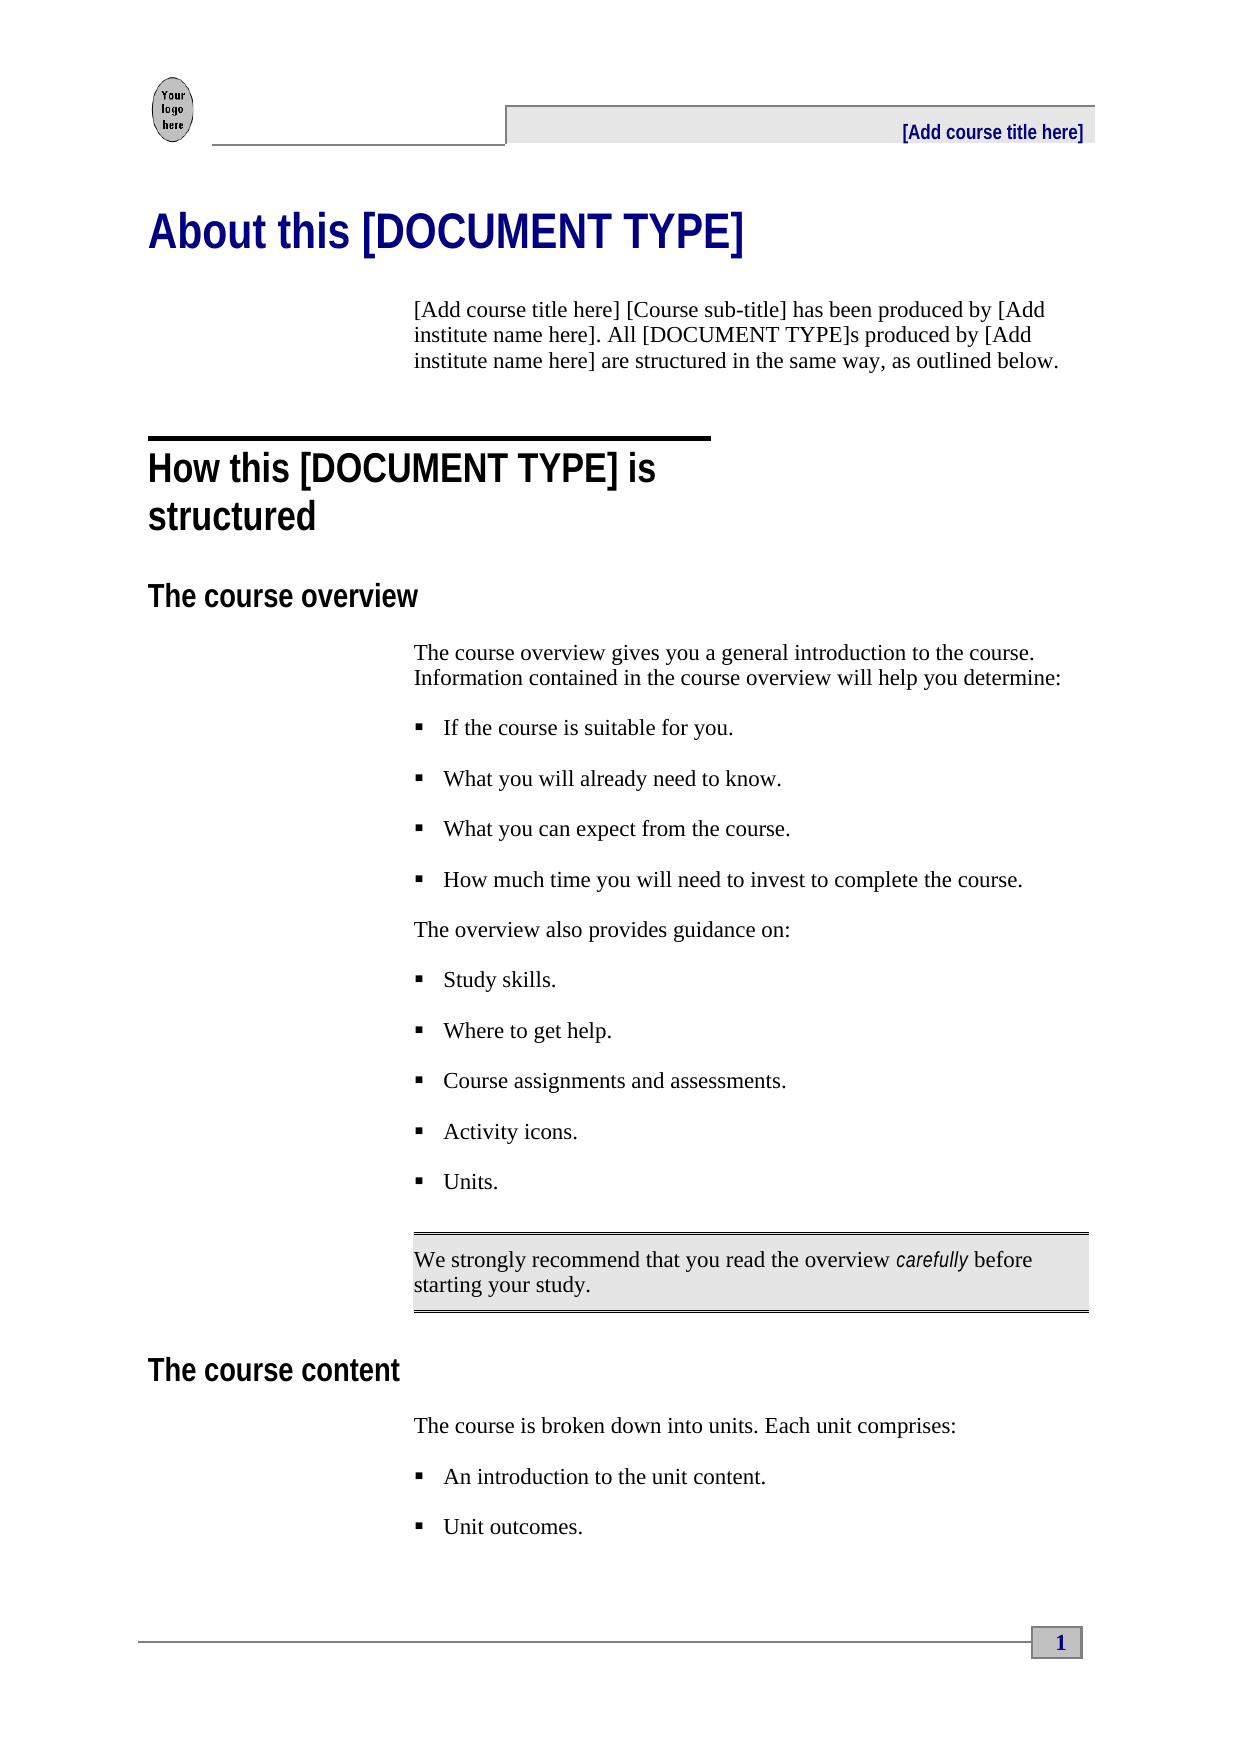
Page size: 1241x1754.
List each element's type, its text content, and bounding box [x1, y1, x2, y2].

list Study skills. [413, 967, 1092, 993]
text The course overview gives you a general introduction to the course. Information contained in the course overview will help you determine: [413, 639, 1092, 690]
text [Add course title here] [Course sub-title] has been produced by [Add institute name here]. All [DOCUMENT TYPE]s produced by [Add institute name here] are structured in the same way, as outlined below. [413, 297, 1092, 373]
list An introduction to the unit content. [413, 1464, 1092, 1489]
list Where to get help. [413, 1018, 1092, 1043]
subtitle How this [DOCUMENT TYPE] is structured [148, 441, 711, 539]
text The overview also provides guidance on: [413, 917, 1092, 942]
list Course assignments and assessments. [413, 1068, 1092, 1094]
list Unit outcomes. [413, 1514, 1092, 1539]
list If the course is suitable for you. [413, 715, 1092, 741]
list What you can expect from the course. [413, 816, 1092, 842]
text We strongly recommend that you read the overview carefully before starting your study. [413, 1235, 1089, 1312]
subtitle About this [DOCUMENT TYPE] [148, 202, 1092, 259]
text The course is broken down into units. Each unit comprises: [413, 1413, 1092, 1439]
text The course content [148, 1350, 1092, 1388]
list Activity icons. [413, 1119, 1092, 1144]
list How much time you will need to invest to complete the course. [413, 867, 1092, 892]
picture [149, 76, 194, 144]
list What you will already need to know. [413, 766, 1092, 791]
text The course overview [148, 576, 1092, 614]
list Units. [413, 1169, 1092, 1194]
